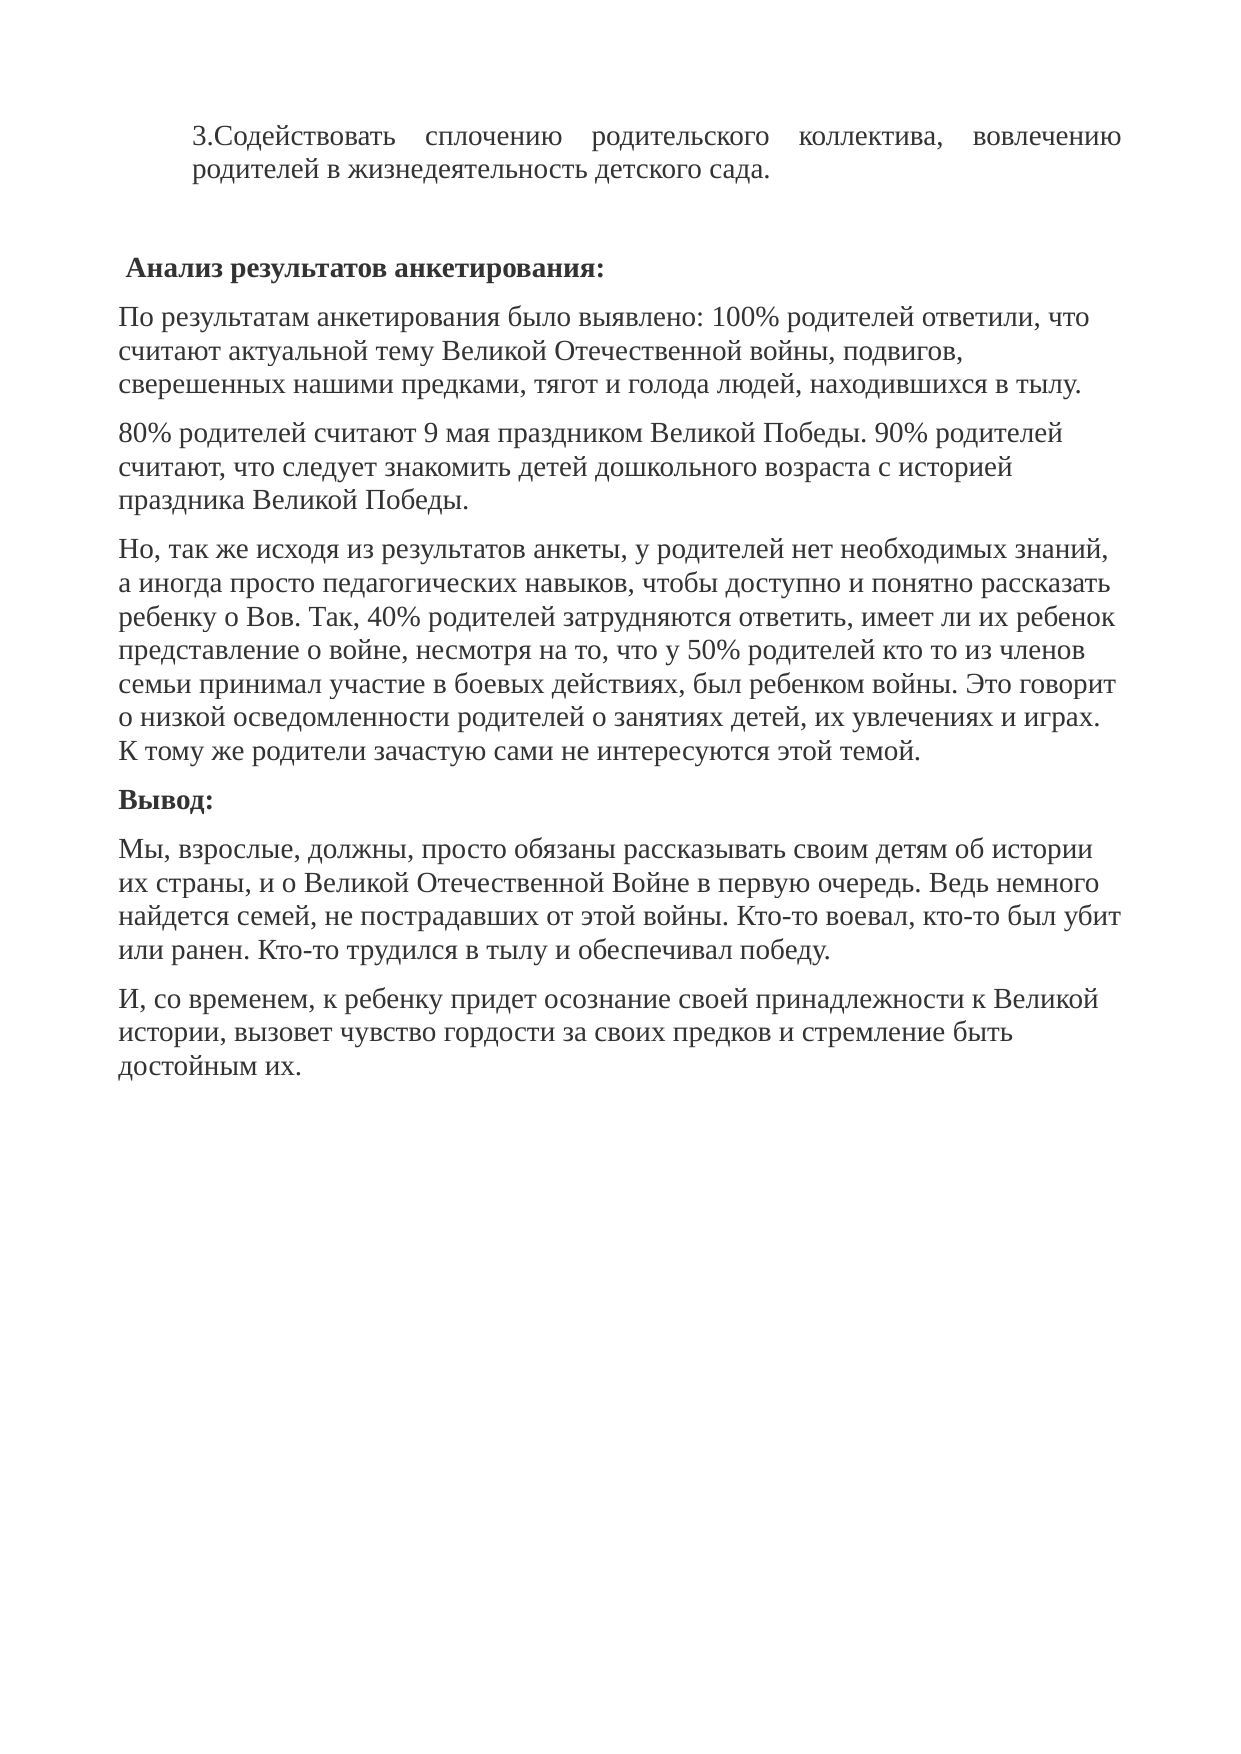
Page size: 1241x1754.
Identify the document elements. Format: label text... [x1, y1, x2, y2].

text По результатам анкетирования было выявлено: 100% родителей ответили, что считают актуальной тему Великой Отечественной войны, подвигов, сверешенных нашими предками, тягот и голода людей, находившихся в тылу. [118, 299, 1122, 400]
text Анализ результатов анкетирования: [118, 250, 1122, 283]
text И, со временем, к ребенку придет осознание своей принадлежности к Великой истории, вызовет чувство гордости за своих предков и стремление быть достойным их. [118, 981, 1122, 1082]
list Содействовать сплочению родительского коллектива, вовлечению родителей в жизнедеятельность детского сада. [118, 118, 1122, 185]
text Но, так же исходя из результатов анкеты, у родителей нет необходимых знаний, а иногда просто педагогических навыков, чтобы доступно и понятно рассказать ребенку о Вов. Так, 40% родителей затрудняются ответить, имеет ли их ребенок представление о войне, несмотря на то, что у 50% родителей кто то из членов семьи принимал участие в боевых действиях, был ребенком войны. Это говорит о низкой осведомленности родителей о занятиях детей, их увлечениях и играх. К тому же родители зачастую сами не интересуются этой темой. [118, 532, 1122, 766]
text Вывод: [118, 782, 1122, 816]
text Мы, взрослые, должны, просто обязаны рассказывать своим детям об истории их страны, и о Великой Отечественной Войне в первую очередь. Ведь немного найдется семей, не пострадавших от этой войны. Кто-то воевал, кто-то был убит или ранен. Кто-то трудился в тылу и обеспечивал победу. [118, 831, 1122, 965]
text 80% родителей считают 9 мая праздником Великой Победы. 90% родителей считают, что следует знакомить детей дошкольного возраста с историей праздника Великой Победы. [118, 415, 1122, 516]
